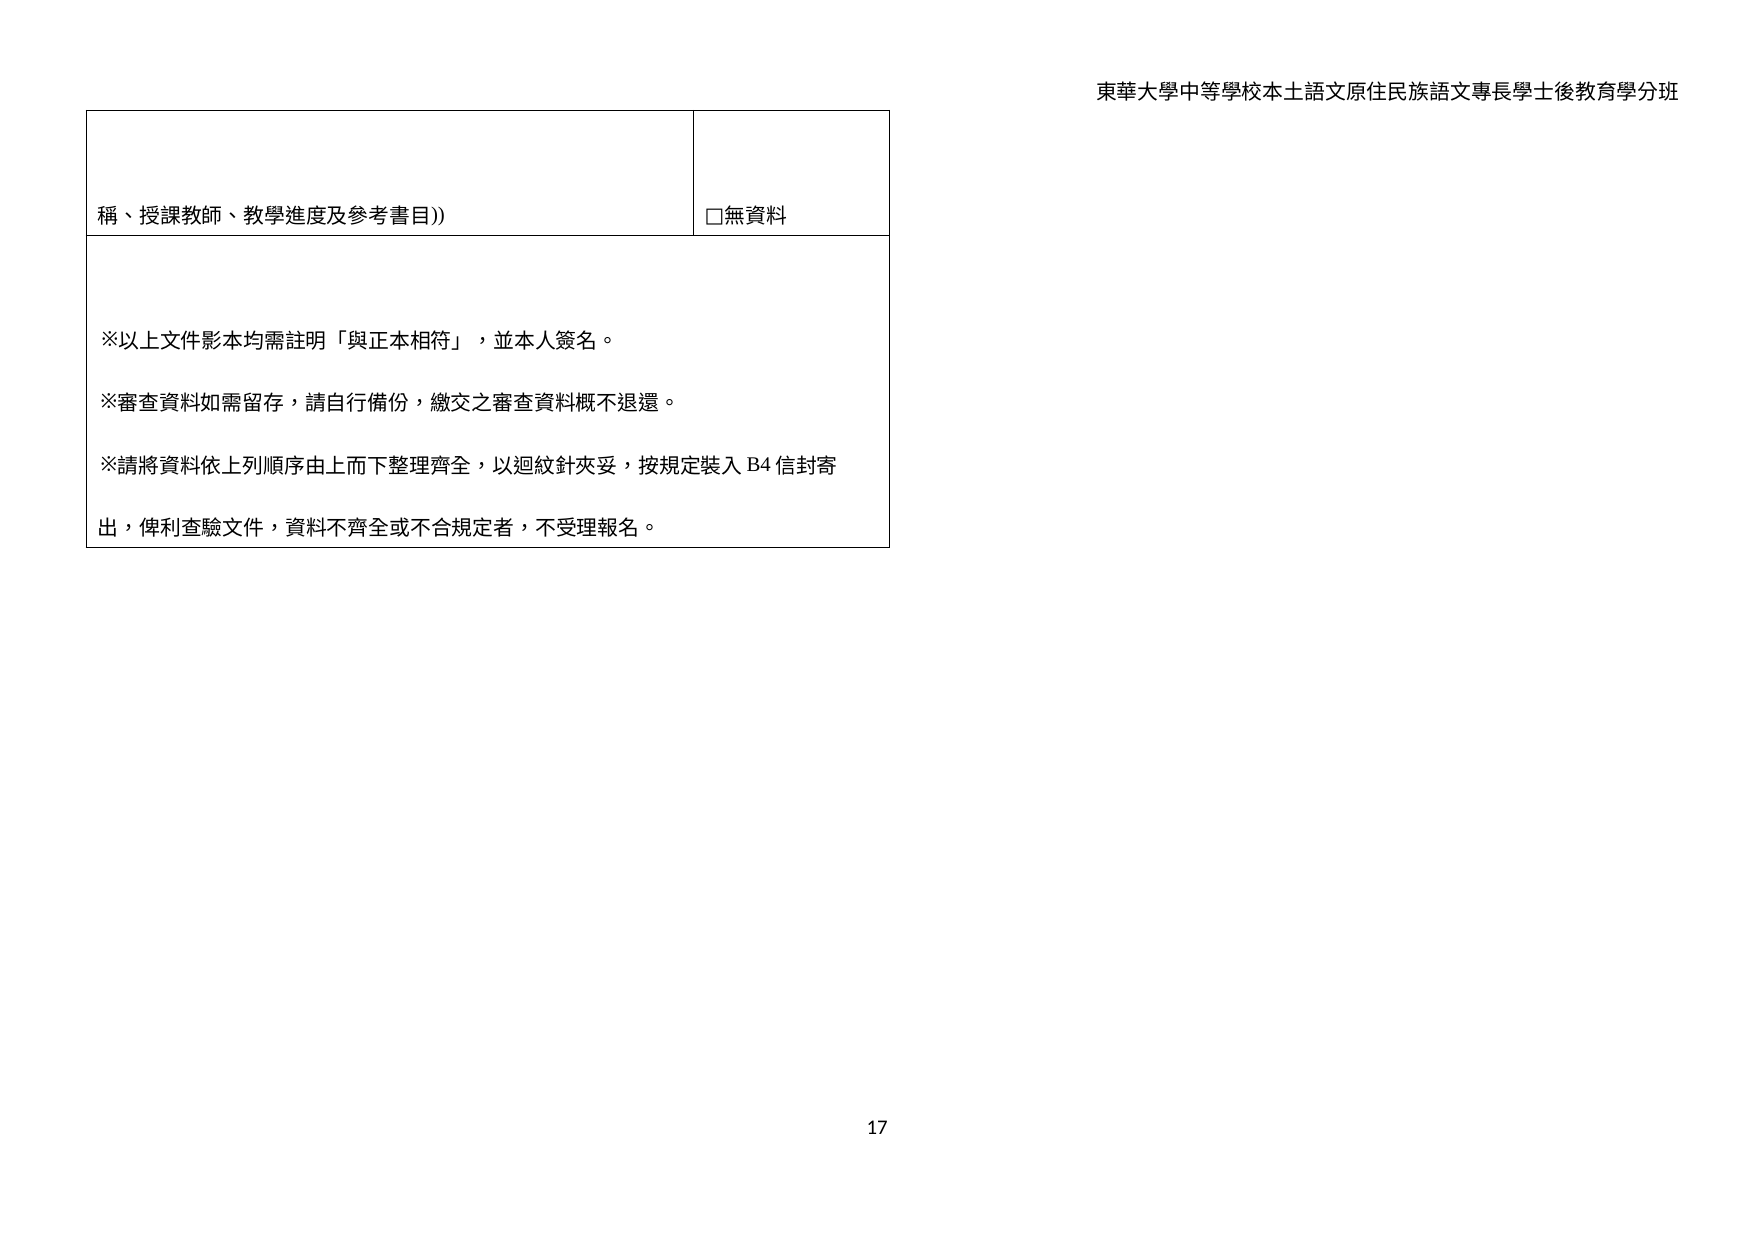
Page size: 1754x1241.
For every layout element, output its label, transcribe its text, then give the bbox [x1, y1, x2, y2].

table_cell □無資料 [694, 111, 889, 235]
table_header 姓名： 聯絡電話： 地址： [75, 110, 940, 611]
table_cell ※以上文件影本均需註明「與正本相符」，並本人簽名。 ※審查資料如需留存，請自行備份，繳交之審查資料概不退還。 ※請將資料依上列順序由上而下整理齊全，以迴紋針夾妥，按規定裝入B4信封寄出，俾利查驗文件，資料不齊全或不合規定者，不受理報名。 [87, 236, 889, 547]
table_cell 稱、授課教師、教學進度及參考書目)) [87, 111, 693, 235]
table_header [940, 110, 1666, 611]
